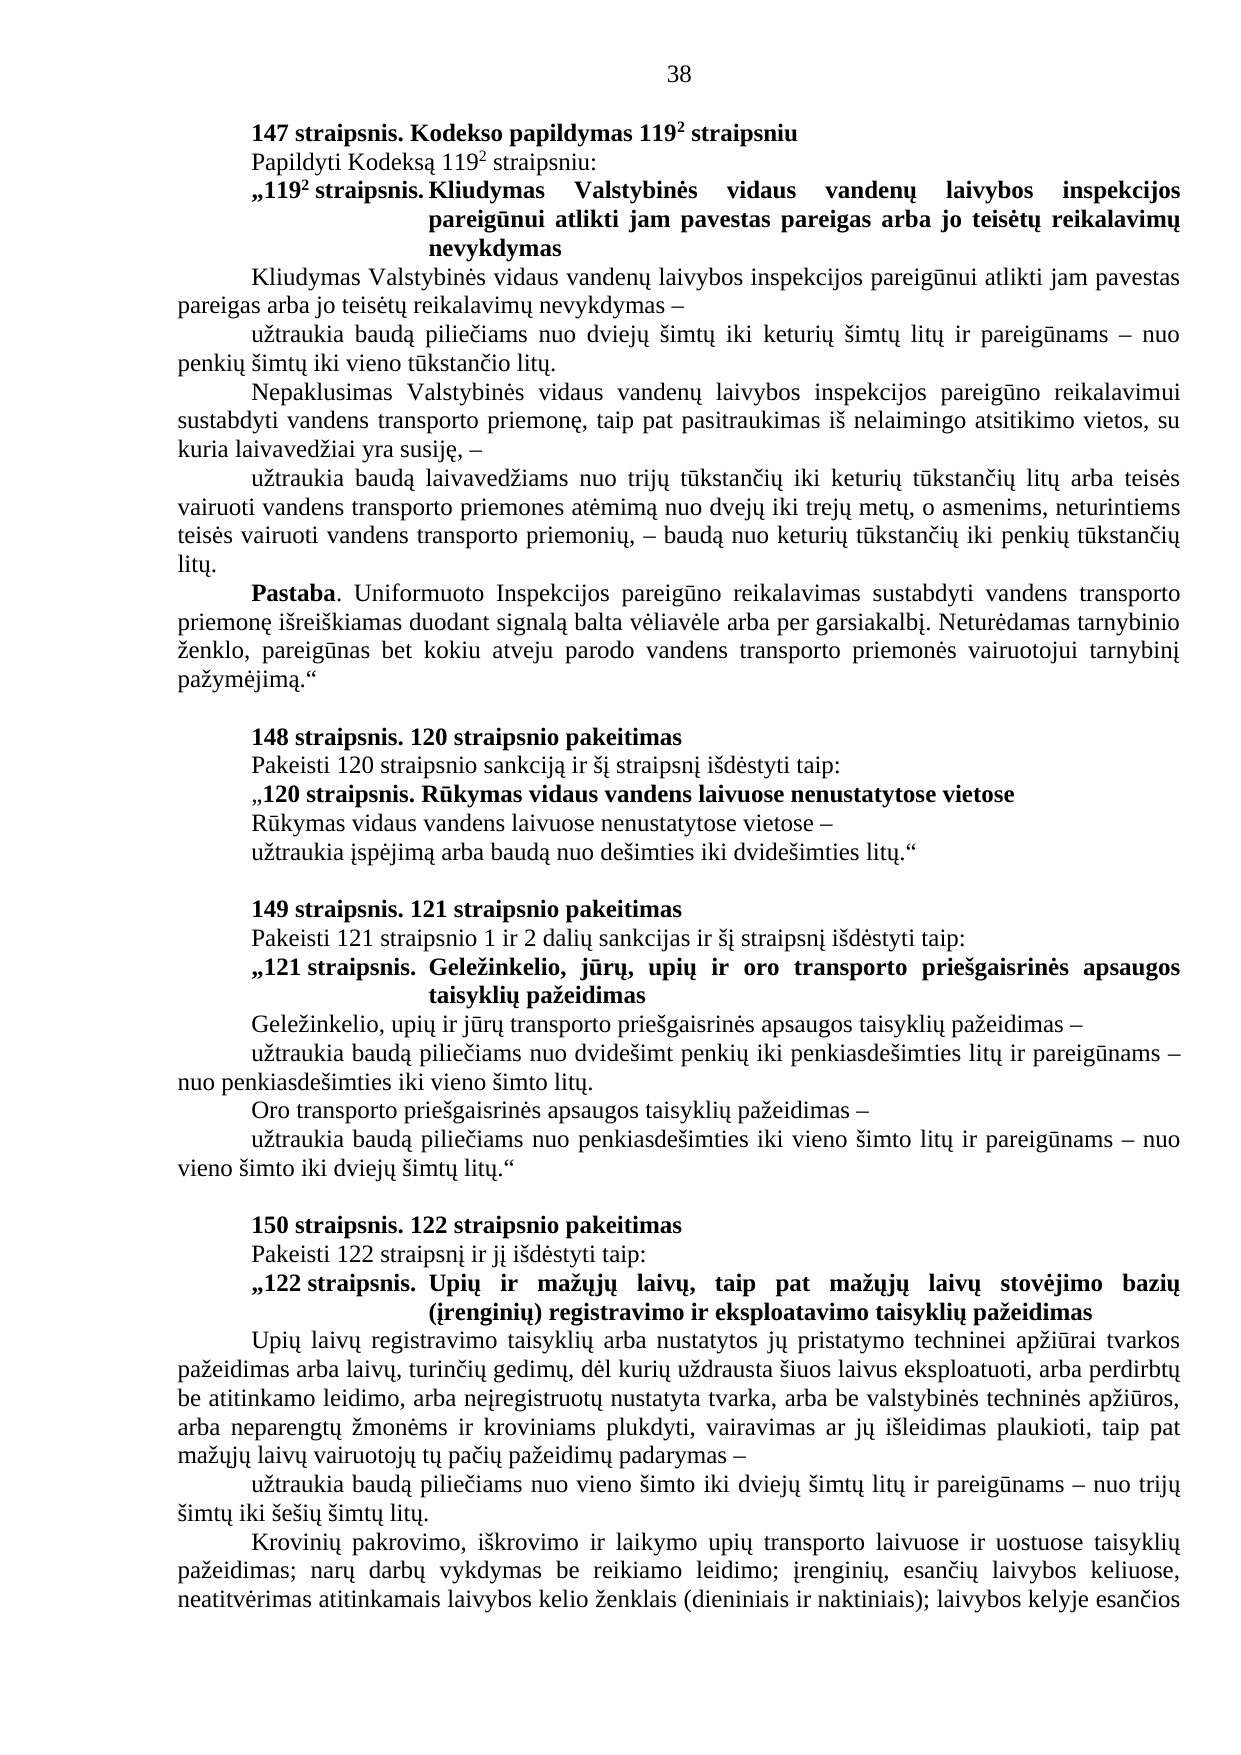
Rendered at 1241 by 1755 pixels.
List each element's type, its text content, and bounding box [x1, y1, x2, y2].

text Pakeisti 122 straipsnį ir jį išdėstyti taip: [177, 1239, 1181, 1268]
text „1192 straipsnis. Kliudymas Valstybinės vidaus vandenų laivybos inspekcijos pareigūnui atlikti jam pavestas pareigas arba jo teisėtų reikalavimų nevykdymas [251, 176, 1181, 262]
text 149 straipsnis. 121 straipsnio pakeitimas [177, 894, 1181, 923]
text užtraukia baudą piliečiams nuo vieno šimto iki dviejų šimtų litų ir pareigūnams – nuo trijų šimtų iki šešių šimtų litų. [177, 1469, 1181, 1527]
text Pakeisti 120 straipsnio sankciją ir šį straipsnį išdėstyti taip: [177, 751, 1181, 779]
text Oro transporto priešgaisrinės apsaugos taisyklių pažeidimas – [177, 1096, 1181, 1124]
text užtraukia įspėjimą arba baudą nuo dešimties iki dvidešimties litų.“ [177, 837, 1181, 866]
text 150 straipsnis. 122 straipsnio pakeitimas [177, 1211, 1181, 1239]
text „121 straipsnis. Geležinkelio, jūrų, upių ir oro transporto priešgaisrinės apsaugos taisyklių pažeidimas [251, 952, 1181, 1009]
text Papildyti Kodeksą 1192 straipsniu: [177, 147, 1181, 176]
text Pastaba. Uniformuoto Inspekcijos pareigūno reikalavimas sustabdyti vandens transporto priemonę išreiškiamas duodant signalą balta vėliavėle arba per garsiakalbį. Neturėdamas tarnybinio ženklo, pareigūnas bet kokiu atveju parodo vandens transporto priemonės vairuotojui tarnybinį pažymėjimą.“ [177, 578, 1181, 693]
text 147 straipsnis. Kodekso papildymas 1192 straipsniu [177, 118, 1181, 147]
text Krovinių pakrovimo, iškrovimo ir laikymo upių transporto laivuose ir uostuose taisyklių pažeidimas; narų darbų vykdymas be reikiamo leidimo; įrenginių, esančių laivybos keliuose, neatitvėrimas atitinkamais laivybos kelio ženklais (dieniniais ir naktiniais); laivybos kelyje esančios [177, 1527, 1181, 1613]
text Pakeisti 121 straipsnio 1 ir 2 dalių sankcijas ir šį straipsnį išdėstyti taip: [177, 923, 1181, 952]
text Nepaklusimas Valstybinės vidaus vandenų laivybos inspekcijos pareigūno reikalavimui sustabdyti vandens transporto priemonę, taip pat pasitraukimas iš nelaimingo atsitikimo vietos, su kuria laivavedžiai yra susiję, – [177, 377, 1181, 463]
text Rūkymas vidaus vandens laivuose nenustatytose vietose – [177, 808, 1181, 837]
text Geležinkelio, upių ir jūrų transporto priešgaisrinės apsaugos taisyklių pažeidimas – [177, 1009, 1181, 1038]
text „120 straipsnis. Rūkymas vidaus vandens laivuose nenustatytose vietose [177, 779, 1181, 808]
text 148 straipsnis. 120 straipsnio pakeitimas [177, 722, 1181, 751]
text užtraukia baudą piliečiams nuo dvidešimt penkių iki penkiasdešimties litų ir pareigūnams – nuo penkiasdešimties iki vieno šimto litų. [177, 1038, 1181, 1096]
text „122 straipsnis. Upių ir mažųjų laivų, taip pat mažųjų laivų stovėjimo bazių (įrenginių) registravimo ir eksploatavimo taisyklių pažeidimas [251, 1268, 1181, 1326]
text Kliudymas Valstybinės vidaus vandenų laivybos inspekcijos pareigūnui atlikti jam pavestas pareigas arba jo teisėtų reikalavimų nevykdymas – [177, 262, 1181, 319]
text užtraukia baudą piliečiams nuo dviejų šimtų iki keturių šimtų litų ir pareigūnams – nuo penkių šimtų iki vieno tūkstančio litų. [177, 319, 1181, 377]
text Upių laivų registravimo taisyklių arba nustatytos jų pristatymo techninei apžiūrai tvarkos pažeidimas arba laivų, turinčių gedimų, dėl kurių uždrausta šiuos laivus eksploatuoti, arba perdirbtų be atitinkamo leidimo, arba neįregistruotų nustatyta tvarka, arba be valstybinės techninės apžiūros, arba neparengtų žmonėms ir kroviniams plukdyti, vairavimas ar jų išleidimas plaukioti, taip pat mažųjų laivų vairuotojų tų pačių pažeidimų padarymas – [177, 1326, 1181, 1469]
text užtraukia baudą piliečiams nuo penkiasdešimties iki vieno šimto litų ir pareigūnams – nuo vieno šimto iki dviejų šimtų litų.“ [177, 1124, 1181, 1182]
text užtraukia baudą laivavedžiams nuo trijų tūkstančių iki keturių tūkstančių litų arba teisės vairuoti vandens transporto priemones atėmimą nuo dvejų iki trejų metų, o asmenims, neturintiems teisės vairuoti vandens transporto priemonių, – baudą nuo keturių tūkstančių iki penkių tūkstančių litų. [177, 463, 1181, 578]
